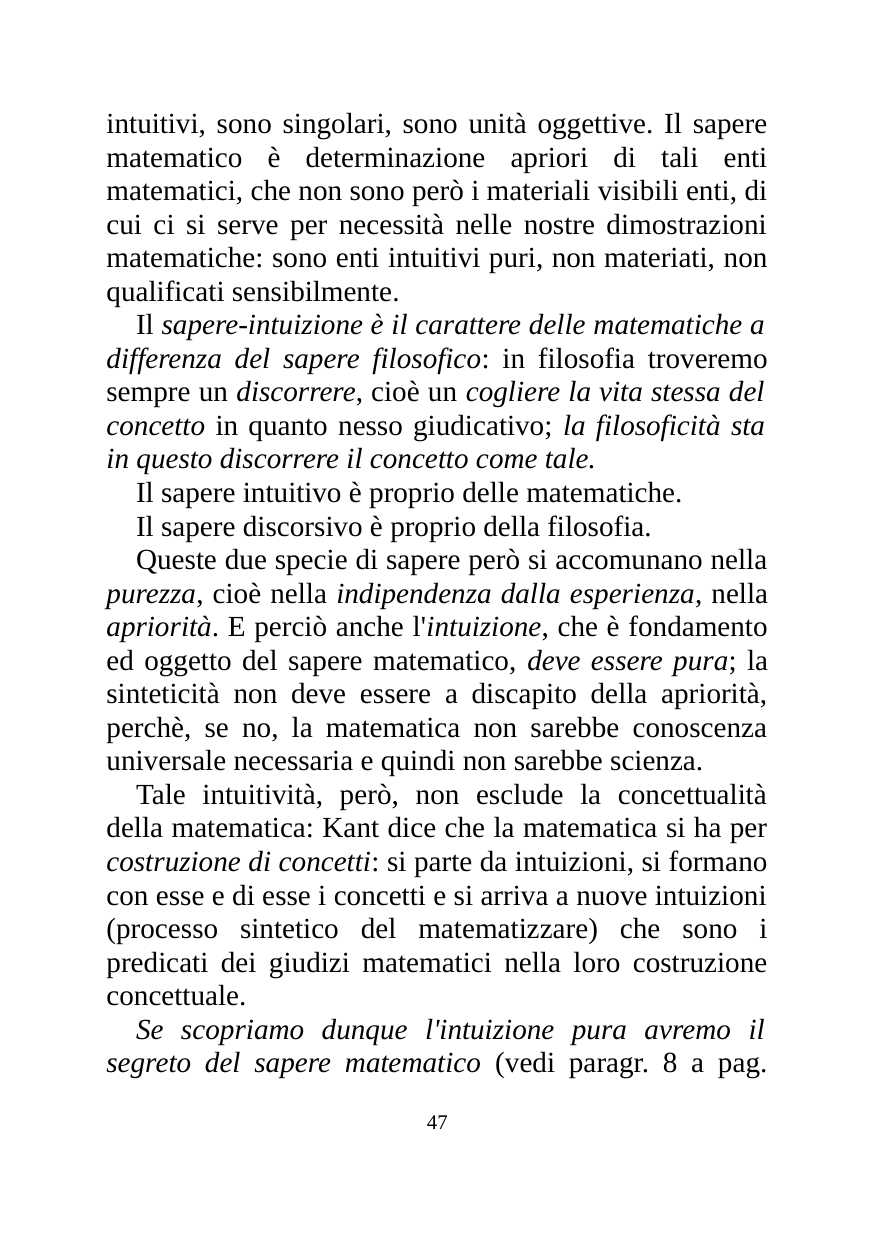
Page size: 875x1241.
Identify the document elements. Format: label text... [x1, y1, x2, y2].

text intuitivi, sono singolari, sono unità oggettive. Il sapere matematico è determinazione apriori di tali enti matematici, che non sono però i materiali visibili enti, di cui ci si serve per necessità nelle nostre dimostrazioni matematiche: sono enti intuitivi puri, non materiati, non qualificati sensibilmente. [106, 106, 768, 307]
text Il sapere discorsivo è proprio della filosofia. [106, 509, 768, 542]
text Il sapere intuitivo è proprio delle matematiche. [106, 475, 768, 509]
text Queste due specie di sapere però si accomunano nella purezza, cioè nella indipendenza dalla esperienza, nella apriorità. E perciò anche l'intuizione, che è fondamento ed oggetto del sapere matematico, deve essere pura; la sinteticità non deve essere a discapito della apriorità, perchè, se no, la matematica non sarebbe conoscenza universale necessaria e quindi non sarebbe scienza. [106, 542, 768, 777]
text Tale intuitività, però, non esclude la concettualità della matematica: Kant dice che la matematica si ha per costruzione di concetti: si parte da intuizioni, si formano con esse e di esse i concetti e si arriva a nuove intuizioni (processo sintetico del matematizzare) che sono i predicati dei giudizi matematici nella loro costruzione concettuale. [106, 777, 768, 1012]
text Se scopriamo dunque l'intuizione pura avremo il segreto del sapere matematico (vedi paragr. 8 a pag. [106, 1012, 768, 1079]
text Il sapere-intuizione è il carattere delle matematiche a differenza del sapere filosofico: in filosofia troveremo sempre un discorrere, cioè un cogliere la vita stessa del concetto in quanto nesso giudicativo; la filosoficità sta in questo discorrere il concetto come tale. [106, 307, 768, 475]
